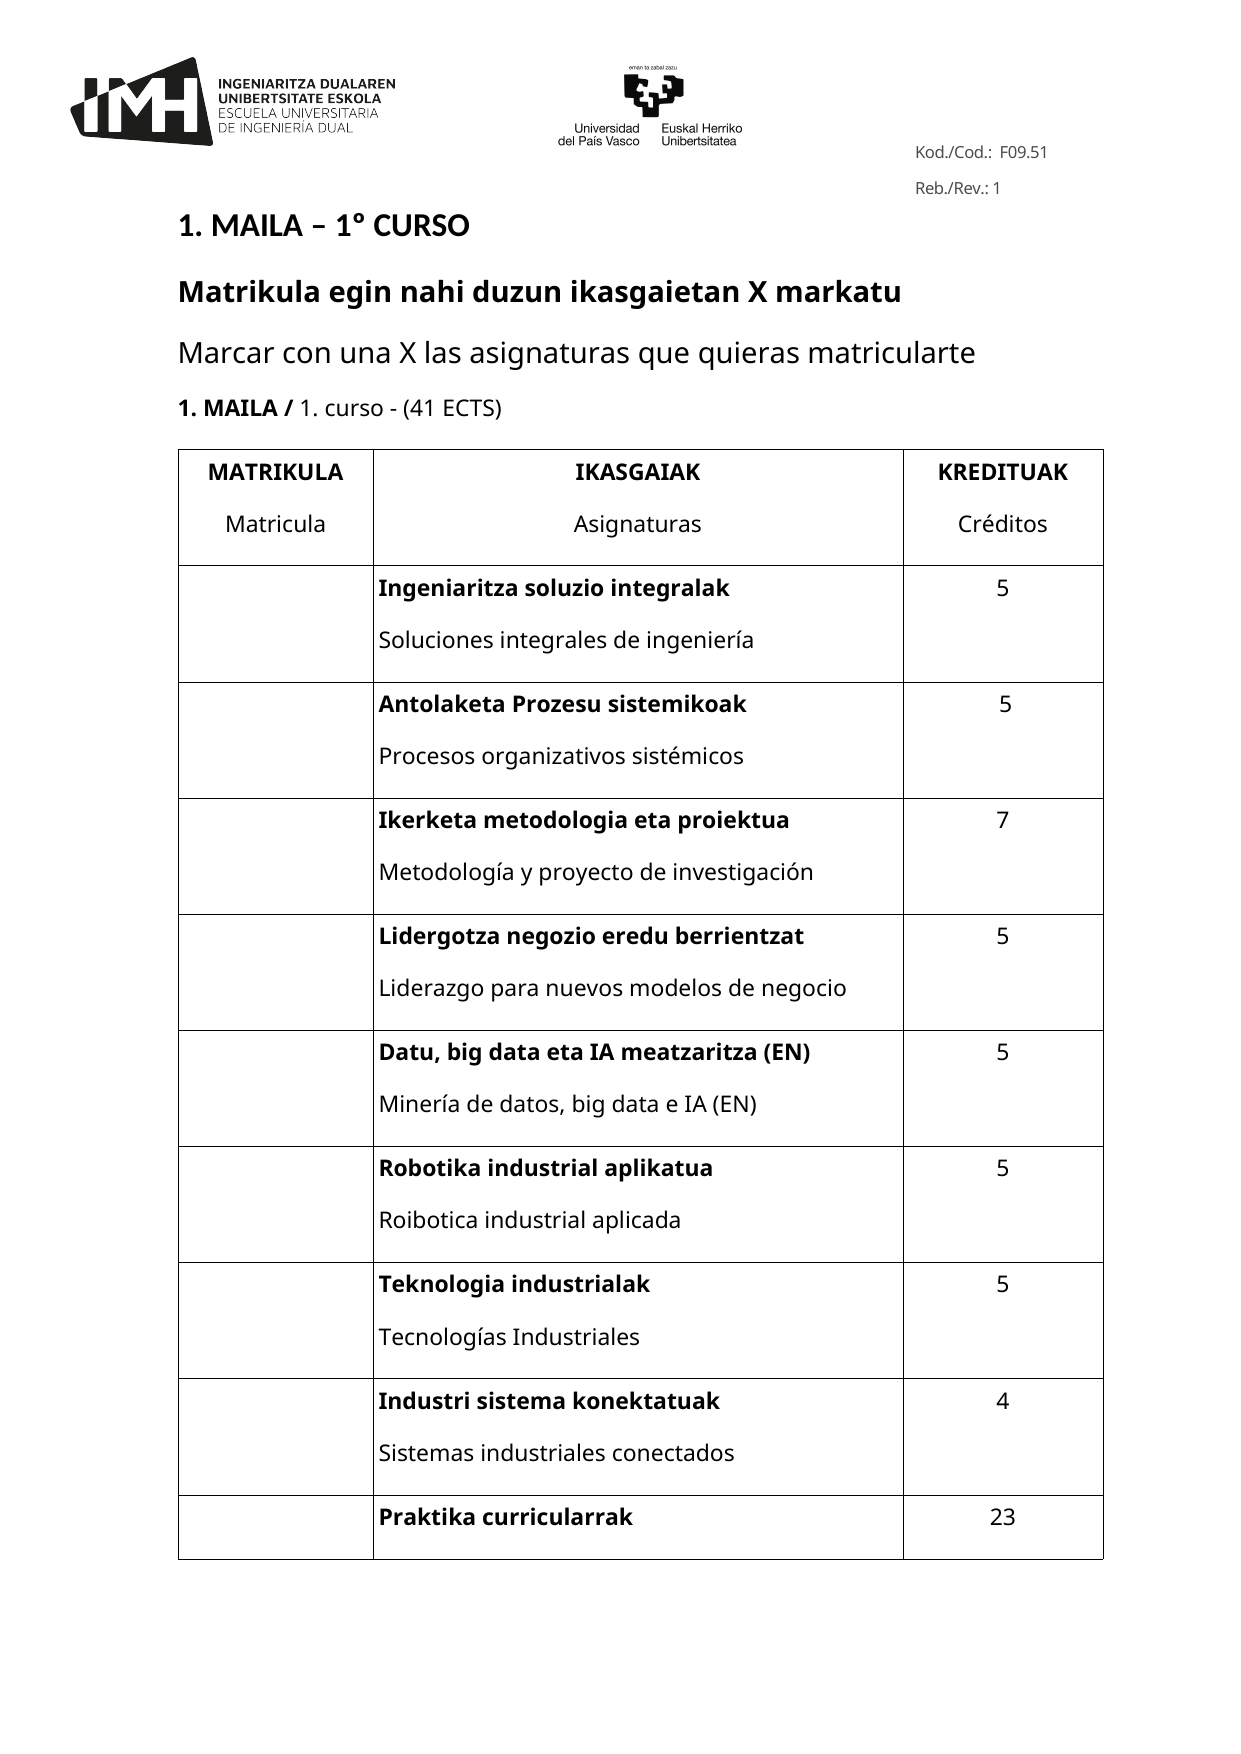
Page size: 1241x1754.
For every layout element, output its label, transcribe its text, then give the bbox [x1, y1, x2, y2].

table_cell Antolaketa Prozesu sistemikoak Procesos organizativos sistémicos [374, 683, 903, 798]
table_cell Datu, big data eta IA meatzaritza (EN) Minería de datos, big data e IA (EN) [374, 1031, 903, 1146]
table_cell Industri sistema konektatuak Sistemas industriales conectados [374, 1379, 903, 1494]
text 1. MAILA – 1º CURSO [177, 204, 1063, 244]
table_cell 5 [904, 915, 1103, 1030]
table_cell 5 [904, 1147, 1103, 1262]
table_cell 7 [904, 799, 1103, 914]
table_cell 23 [904, 1496, 1103, 1558]
table_cell [179, 1147, 373, 1262]
table_cell 5 [904, 566, 1103, 681]
table_cell [179, 1031, 373, 1146]
table_cell 4 [904, 1379, 1103, 1494]
table_header IKASGAIAK Asignaturas [374, 450, 903, 565]
table_cell [179, 799, 373, 914]
picture [70, 57, 396, 146]
text 1. MAILA / 1. curso - (41 ECTS) [177, 392, 1063, 424]
table_cell Robotika industrial aplikatua Roibotica industrial aplicada [374, 1147, 903, 1262]
table_cell [179, 683, 373, 798]
table_cell Ikerketa metodologia eta proiektua Metodología y proyecto de investigación [374, 799, 903, 914]
table_header KREDITUAK Créditos [904, 450, 1103, 565]
picture [552, 60, 750, 151]
table_cell [179, 915, 373, 1030]
table_cell Lidergotza negozio eredu berrientzat Liderazgo para nuevos modelos de negocio [374, 915, 903, 1030]
table_cell Teknologia industrialak Tecnologías Industriales [374, 1263, 903, 1378]
table_cell 5 [904, 1031, 1103, 1146]
table_cell 5 [904, 1263, 1103, 1378]
table_cell [179, 1263, 373, 1378]
table_cell Ingeniaritza soluzio integralak Soluciones integrales de ingeniería [374, 566, 903, 681]
table_cell [179, 566, 373, 681]
text Matrikula egin nahi duzun ikasgaietan X markatu [177, 271, 1063, 311]
table_cell [179, 1379, 373, 1494]
text Marcar con una X las asignaturas que quieras matricularte [177, 332, 1063, 372]
table_cell Praktika curricularrak [374, 1496, 903, 1558]
table_cell [179, 1496, 373, 1558]
table_header MATRIKULA Matricula [179, 450, 373, 565]
table_cell 5 [904, 683, 1103, 798]
